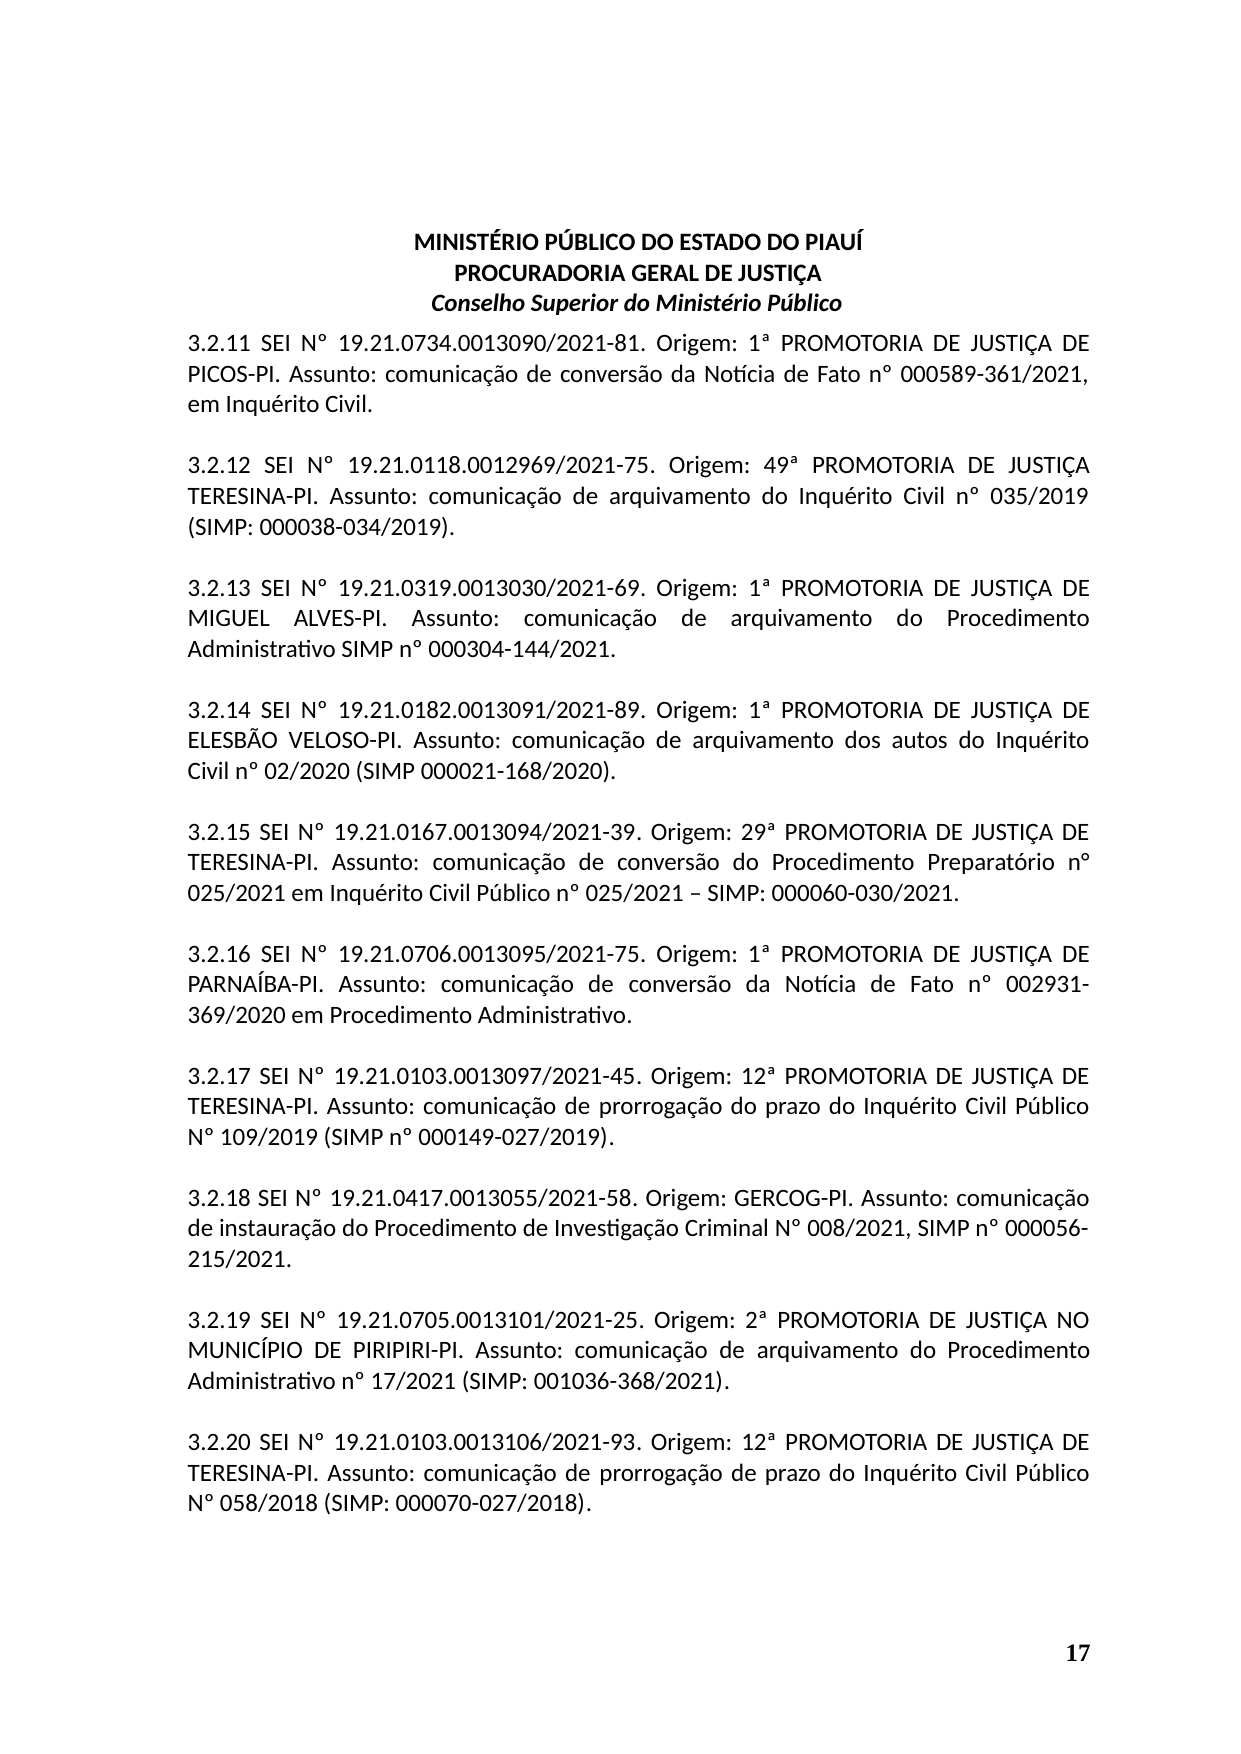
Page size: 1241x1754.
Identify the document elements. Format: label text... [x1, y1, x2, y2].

text 3.2.15 SEI Nº 19.21.0167.0013094/2021-39. Origem: 29ª PROMOTORIA DE JUSTIÇA DE TERESINA-PI. Assunto: comunicação de conversão do Procedimento Preparatório n° 025/2021 em Inquérito Civil Público nº 025/2021 – SIMP: 000060-030/2021. [187, 816, 1090, 907]
text 3.2.18 SEI Nº 19.21.0417.0013055/2021-58. Origem: GERCOG-PI. Assunto: comunicação de instauração do Procedimento de Investigação Criminal Nº 008/2021, SIMP nº 000056-215/2021. [187, 1182, 1090, 1274]
text 3.2.13 SEI Nº 19.21.0319.0013030/2021-69. Origem: 1ª PROMOTORIA DE JUSTIÇA DE MIGUEL ALVES-PI. Assunto: comunicação de arquivamento do Procedimento Administrativo SIMP nº 000304-144/2021. [187, 572, 1090, 663]
text 3.2.14 SEI Nº 19.21.0182.0013091/2021-89. Origem: 1ª PROMOTORIA DE JUSTIÇA DE ELESBÃO VELOSO-PI. Assunto: comunicação de arquivamento dos autos do Inquérito Civil nº 02/2020 (SIMP 000021-168/2020). [187, 694, 1090, 785]
text 3.2.17 SEI Nº 19.21.0103.0013097/2021-45. Origem: 12ª PROMOTORIA DE JUSTIÇA DE TERESINA-PI. Assunto: comunicação de prorrogação do prazo do Inquérito Civil Público Nº 109/2019 (SIMP nº 000149-027/2019). [187, 1060, 1090, 1152]
text 3.2.16 SEI Nº 19.21.0706.0013095/2021-75. Origem: 1ª PROMOTORIA DE JUSTIÇA DE PARNAÍBA-PI. Assunto: comunicação de conversão da Notícia de Fato nº 002931-369/2020 em Procedimento Administrativo. [187, 938, 1090, 1029]
text 3.2.19 SEI Nº 19.21.0705.0013101/2021-25. Origem: 2ª PROMOTORIA DE JUSTIÇA NO MUNICÍPIO DE PIRIPIRI-PI. Assunto: comunicação de arquivamento do Procedimento Administrativo nº 17/2021 (SIMP: 001036-368/2021). [187, 1304, 1090, 1396]
text 3.2.11 SEI Nº 19.21.0734.0013090/2021-81. Origem: 1ª PROMOTORIA DE JUSTIÇA DE PICOS-PI. Assunto: comunicação de conversão da Notícia de Fato nº 000589-361/2021, em Inquérito Civil. [187, 327, 1090, 419]
text 3.2.12 SEI Nº 19.21.0118.0012969/2021-75. Origem: 49ª PROMOTORIA DE JUSTIÇA TERESINA-PI. Assunto: comunicação de arquivamento do Inquérito Civil nº 035/2019 (SIMP: 000038-034/2019). [187, 449, 1090, 541]
text 3.2.20 SEI Nº 19.21.0103.0013106/2021-93. Origem: 12ª PROMOTORIA DE JUSTIÇA DE TERESINA-PI. Assunto: comunicação de prorrogação de prazo do Inquérito Civil Público Nº 058/2018 (SIMP: 000070-027/2018). [187, 1426, 1090, 1518]
